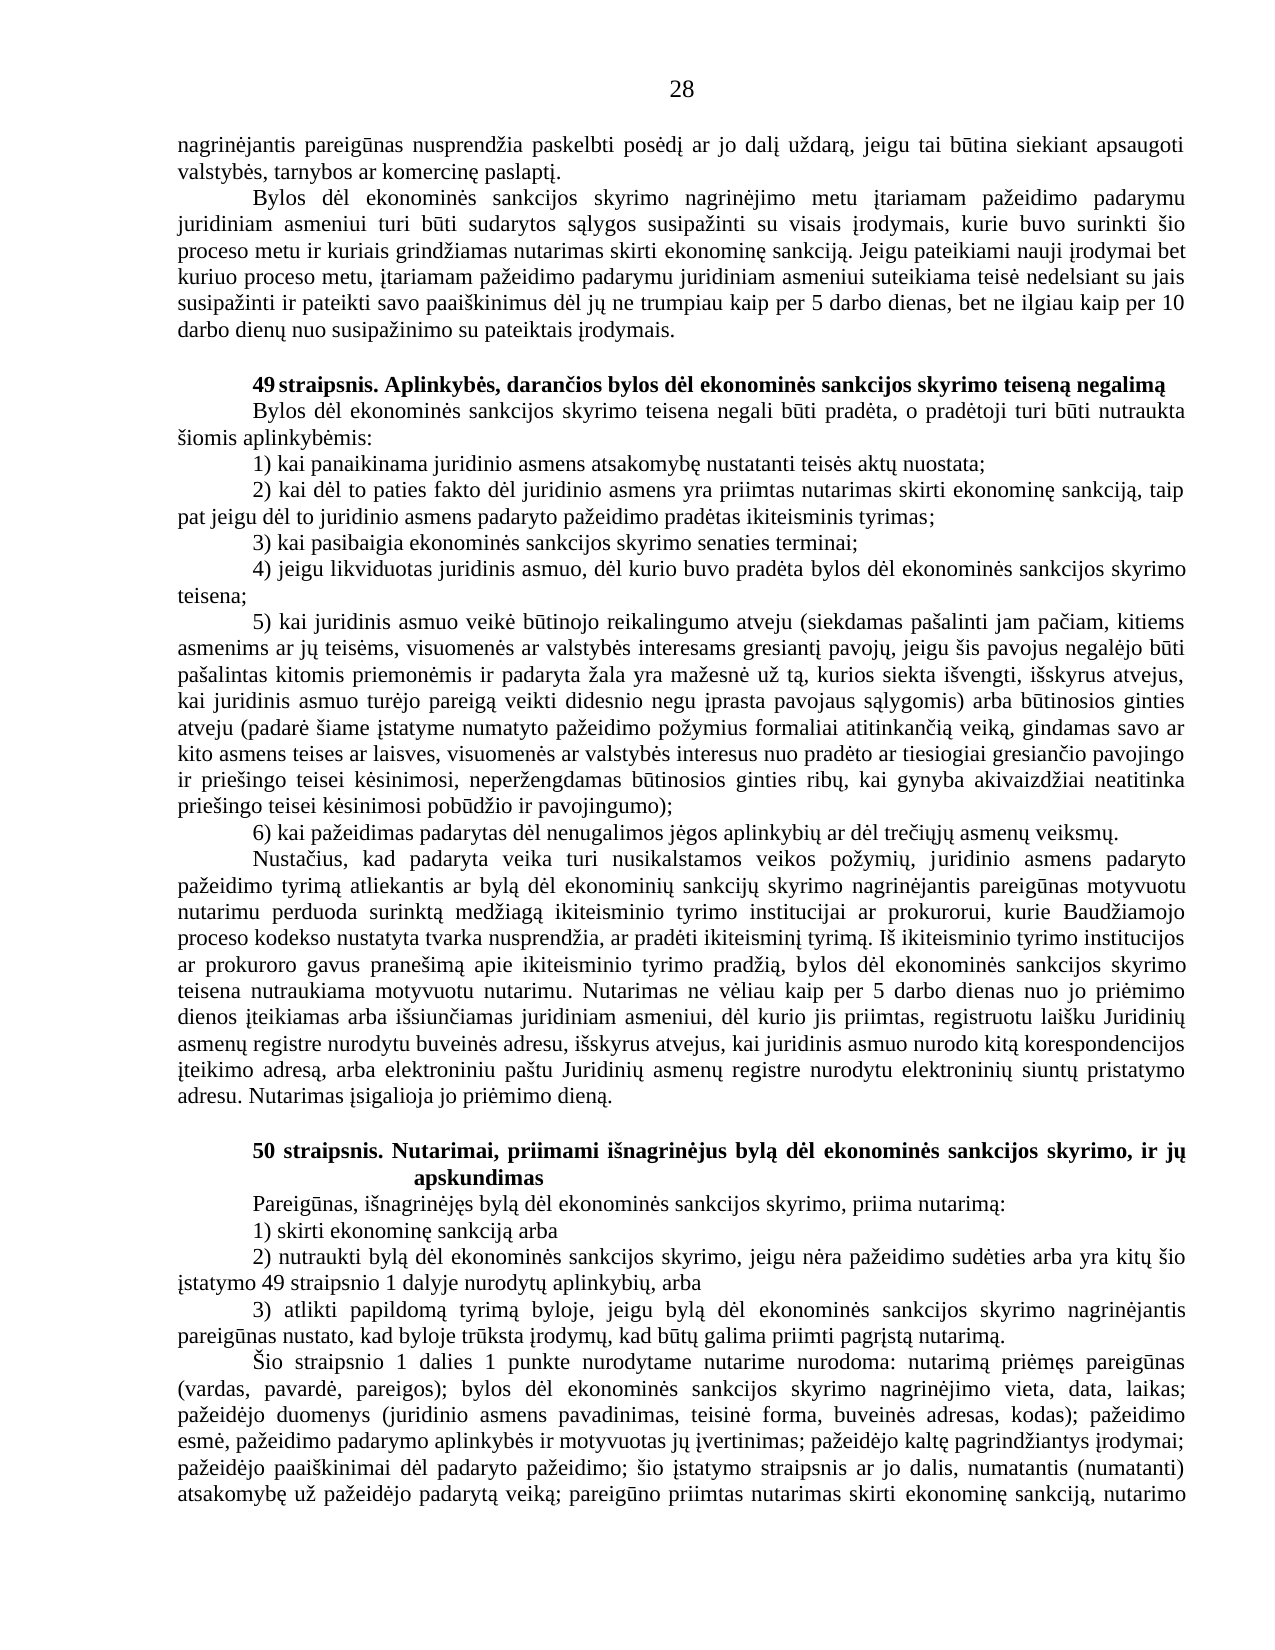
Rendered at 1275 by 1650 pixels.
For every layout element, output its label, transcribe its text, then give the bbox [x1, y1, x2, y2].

text nagrinėjantis pareigūnas nusprendžia paskelbti posėdį ar jo dalį uždarą, jeigu tai būtina siekiant apsaugoti valstybės, tarnybos ar komercinę paslaptį. [177, 131, 1186, 184]
text 5) kai juridinis asmuo veikė būtinojo reikalingumo atveju (siekdamas pašalinti jam pačiam, kitiems asmenims ar jų teisėms, visuomenės ar valstybės interesams gresiantį pavojų, jeigu šis pavojus negalėjo būti pašalintas kitomis priemonėmis ir padaryta žala yra mažesnė už tą, kurios siekta išvengti, išskyrus atvejus, kai juridinis asmuo turėjo pareigą veikti didesnio negu įprasta pavojaus sąlygomis) arba būtinosios ginties atveju (padarė šiame įstatyme numatyto pažeidimo požymius formaliai atitinkančią veiką, gindamas savo ar kito asmens teises ar laisves, visuomenės ar valstybės interesus nuo pradėto ar tiesiogiai gresiančio pavojingo ir priešingo teisei kėsinimosi, neperžengdamas būtinosios ginties ribų, kai gynyba akivaizdžiai neatitinka priešingo teisei kėsinimosi pobūdžio ir pavojingumo); [177, 608, 1186, 819]
text 50 straipsnis. Nutarimai, priimami išnagrinėjus bylą dėl ekonominės sankcijos skyrimo, ir jų apskundimas [252, 1138, 1186, 1190]
text Bylos dėl ekonominės sankcijos skyrimo nagrinėjimo metu įtariamam pažeidimo padarymu juridiniam asmeniui turi būti sudarytos sąlygos susipažinti su visais įrodymais, kurie buvo surinkti šio proceso metu ir kuriais grindžiamas nutarimas skirti ekonominę sankciją. Jeigu pateikiami nauji įrodymai bet kuriuo proceso metu, įtariamam pažeidimo padarymu juridiniam asmeniui suteikiama teisė nedelsiant su jais susipažinti ir pateikti savo paaiškinimus dėl jų ne trumpiau kaip per 5 darbo dienas, bet ne ilgiau kaip per 10 darbo dienų nuo susipažinimo su pateiktais įrodymais. [177, 184, 1186, 342]
text 49 straipsnis. Aplinkybės, darančios bylos dėl ekonominės sankcijos skyrimo teiseną negalimą [252, 371, 1186, 397]
text 1) kai panaikinama juridinio asmens atsakomybę nustatanti teisės aktų nuostata; [177, 450, 1186, 476]
text 4) jeigu likviduotas juridinis asmuo, dėl kurio buvo pradėta bylos dėl ekonominės sankcijos skyrimo teisena; [177, 555, 1186, 608]
text 2) kai dėl to paties fakto dėl juridinio asmens yra priimtas nutarimas skirti ekonominę sankciją, taip pat jeigu dėl to juridinio asmens padaryto pažeidimo pradėtas ikiteisminis tyrimas; [177, 476, 1186, 529]
text 2) nutraukti bylą dėl ekonominės sankcijos skyrimo, jeigu nėra pažeidimo sudėties arba yra kitų šio įstatymo 49 straipsnio 1 dalyje nurodytų aplinkybių, arba [177, 1243, 1186, 1296]
text Bylos dėl ekonominės sankcijos skyrimo teisena negali būti pradėta, o pradėtoji turi būti nutraukta šiomis aplinkybėmis: [177, 397, 1186, 450]
text Nustačius, kad padaryta veika turi nusikalstamos veikos požymių, juridinio asmens padaryto pažeidimo tyrimą atliekantis ar bylą dėl ekonominių sankcijų skyrimo nagrinėjantis pareigūnas motyvuotu nutarimu perduoda surinktą medžiagą ikiteisminio tyrimo institucijai ar prokurorui, kurie Baudžiamojo proceso kodekso nustatyta tvarka nusprendžia, ar pradėti ikiteisminį tyrimą. Iš ikiteisminio tyrimo institucijos ar prokuroro gavus pranešimą apie ikiteisminio tyrimo pradžią, bylos dėl ekonominės sankcijos skyrimo teisena nutraukiama motyvuotu nutarimu. Nutarimas ne vėliau kaip per 5 darbo dienas nuo jo priėmimo dienos įteikiamas arba išsiunčiamas juridiniam asmeniui, dėl kurio jis priimtas, registruotu laišku Juridinių asmenų registre nurodytu buveinės adresu, išskyrus atvejus, kai juridinis asmuo nurodo kitą korespondencijos įteikimo adresą, arba elektroniniu paštu Juridinių asmenų registre nurodytu elektroninių siuntų pristatymo adresu. Nutarimas įsigalioja jo priėmimo dieną. [177, 845, 1186, 1109]
text Šio straipsnio 1 dalies 1 punkte nurodytame nutarime nurodoma: nutarimą priėmęs pareigūnas (vardas, pavardė, pareigos); bylos dėl ekonominės sankcijos skyrimo nagrinėjimo vieta, data, laikas; pažeidėjo duomenys (juridinio asmens pavadinimas, teisinė forma, buveinės adresas, kodas); pažeidimo esmė, pažeidimo padarymo aplinkybės ir motyvuotas jų įvertinimas; pažeidėjo kaltę pagrindžiantys įrodymai; pažeidėjo paaiškinimai dėl padaryto pažeidimo; šio įstatymo straipsnis ar jo dalis, numatantis (numatanti) atsakomybę už pažeidėjo padarytą veiką; pareigūno priimtas nutarimas skirti ekonominę sankciją, nutarimo [177, 1348, 1186, 1507]
text 3) kai pasibaigia ekonominės sankcijos skyrimo senaties terminai; [177, 529, 1186, 555]
text 1) skirti ekonominę sankciją arba [177, 1217, 1186, 1243]
text 6) kai pažeidimas padarytas dėl nenugalimos jėgos aplinkybių ar dėl trečiųjų asmenų veiksmų. [177, 819, 1186, 845]
text Pareigūnas, išnagrinėjęs bylą dėl ekonominės sankcijos skyrimo, priima nutarimą: [177, 1190, 1186, 1217]
text 3) atlikti papildomą tyrimą byloje, jeigu bylą dėl ekonominės sankcijos skyrimo nagrinėjantis pareigūnas nustato, kad byloje trūksta įrodymų, kad būtų galima priimti pagrįstą nutarimą. [177, 1296, 1186, 1348]
